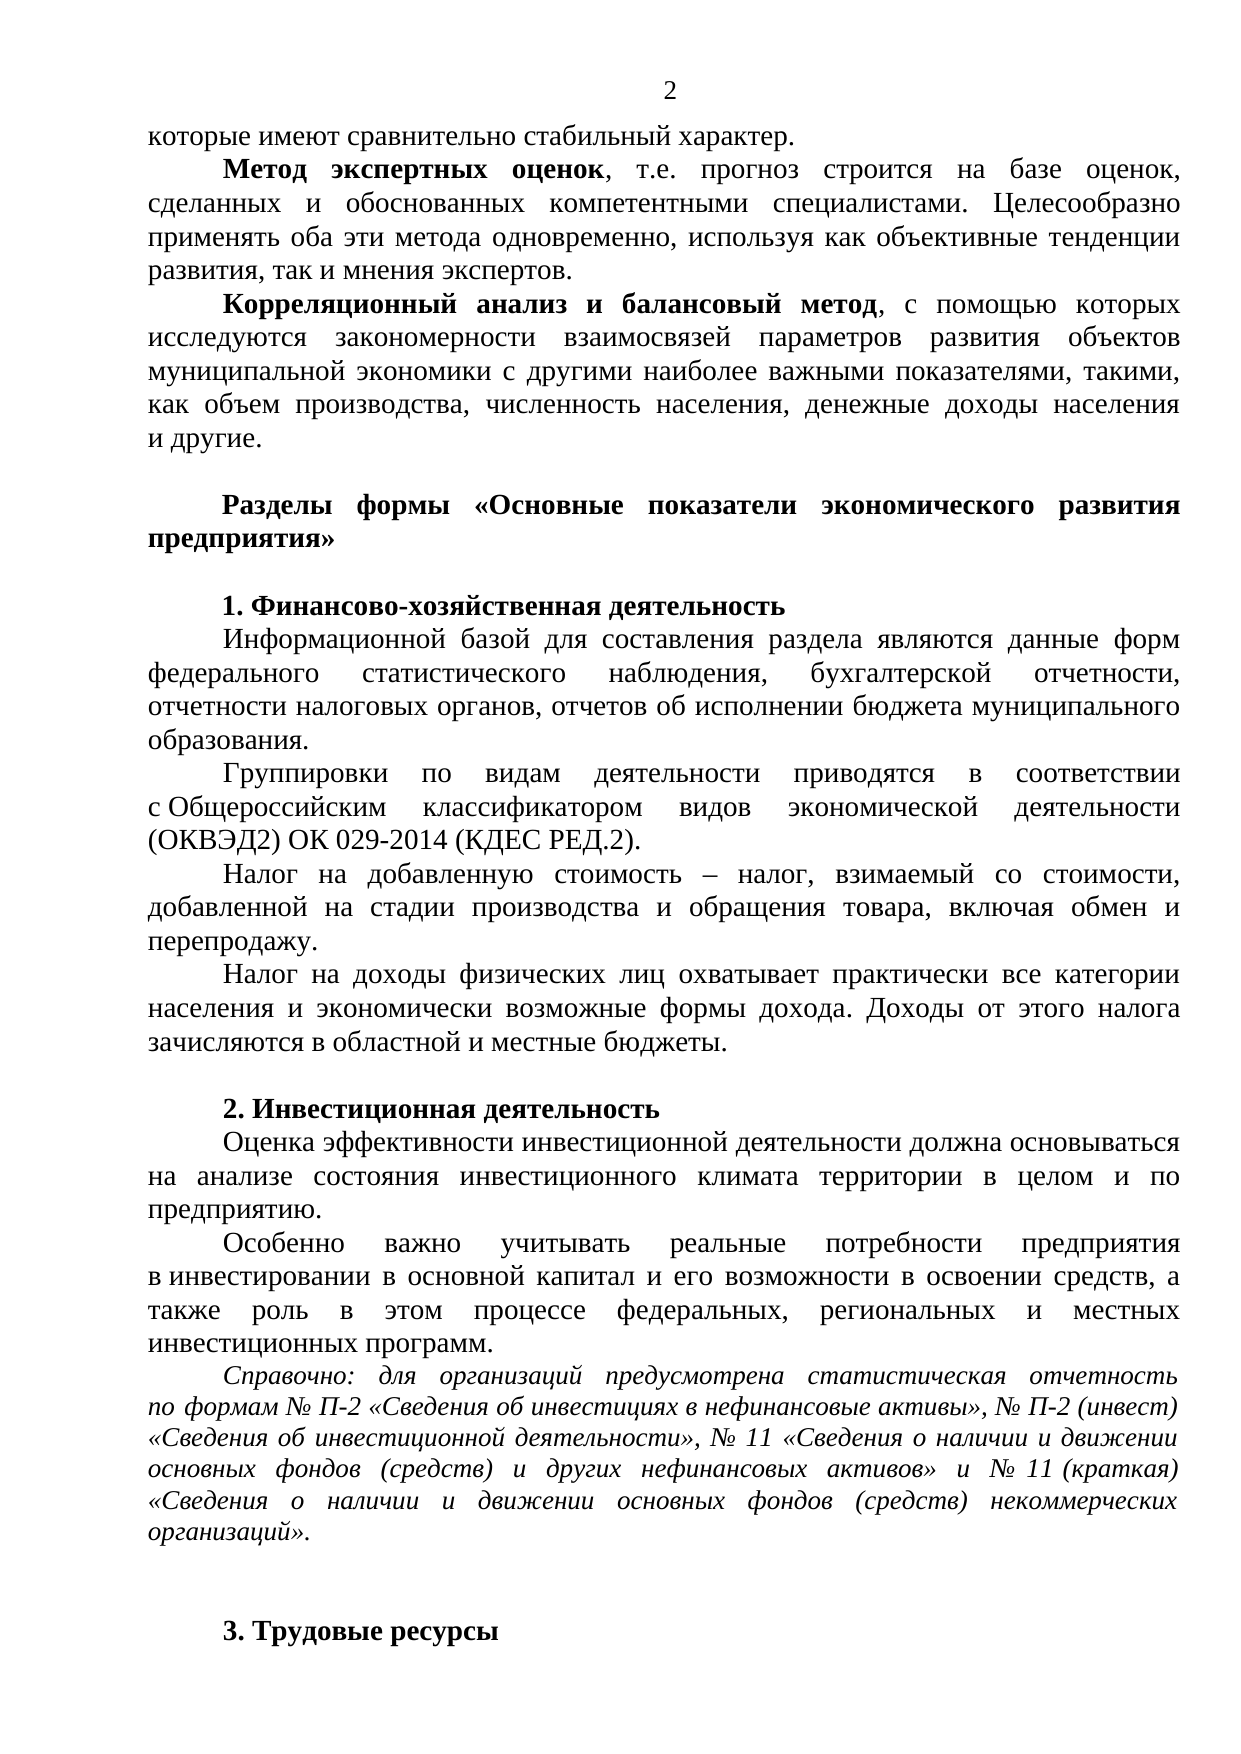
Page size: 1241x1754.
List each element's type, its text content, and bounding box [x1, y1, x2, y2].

text 2. Инвестиционная деятельность [148, 1091, 1181, 1124]
text Метод экспертных оценок, т.е. прогноз строится на базе оценок, сделанных и обоснованных компетентными специалистами. Целесообразно применять оба эти метода одновременно, используя как объективные тенденции развития, так и мнения экспертов. [148, 152, 1181, 286]
text Разделы формы «Основные показатели экономического развития предприятия» [148, 487, 1181, 554]
text Информационной базой для составления раздела являются данные форм федерального статистического наблюдения, бухгалтерской отчетности, отчетности налоговых органов, отчетов об исполнении бюджета муниципального образования. [148, 621, 1181, 755]
text Группировки по видам деятельности приводятся в соответствии с Общероссийским классификатором видов экономической деятельности (ОКВЭД2) ОК 029-2014 (КДЕС РЕД.2). [148, 755, 1181, 856]
text Оценка эффективности инвестиционной деятельности должна основываться на анализе состояния инвестиционного климата территории в целом и по предприятию. [148, 1124, 1181, 1225]
text 3. Трудовые ресурсы [148, 1613, 1181, 1647]
text 1. Финансово-хозяйственная деятельность [148, 588, 1181, 621]
text Справочно: для организаций предусмотрена статистическая отчетность по формам № П-2 «Сведения об инвестициях в нефинансовые активы», № П-2 (инвест) «Сведения об инвестиционной деятельности», № 11 «Сведения о наличии и движении основных фондов (средств) и других нефинансовых активов» и № 11 (краткая) «Сведения о наличии и движении основных фондов (средств) некоммерческих организаций». [148, 1359, 1181, 1546]
text Налог на добавленную стоимость – налог, взимаемый со стоимости, добавленной на стадии производства и обращения товара, включая обмен и перепродажу. [148, 856, 1181, 957]
text Налог на доходы физических лиц охватывает практически все категории населения и экономически возможные формы дохода. Доходы от этого налога зачисляются в областной и местные бюджеты. [148, 957, 1181, 1057]
text Особенно важно учитывать реальные потребности предприятия в инвестировании в основной капитал и его возможности в освоении средств, а также роль в этом процессе федеральных, региональных и местных инвестиционных программ. [148, 1225, 1181, 1359]
text которые имеют сравнительно стабильный характер. [148, 118, 1181, 152]
text Корреляционный анализ и балансовый метод, с помощью которых исследуются закономерности взаимосвязей параметров развития объектов муниципальной экономики с другими наиболее важными показателями, такими, как объем производства, численность населения, денежные доходы населения и другие. [148, 286, 1181, 453]
